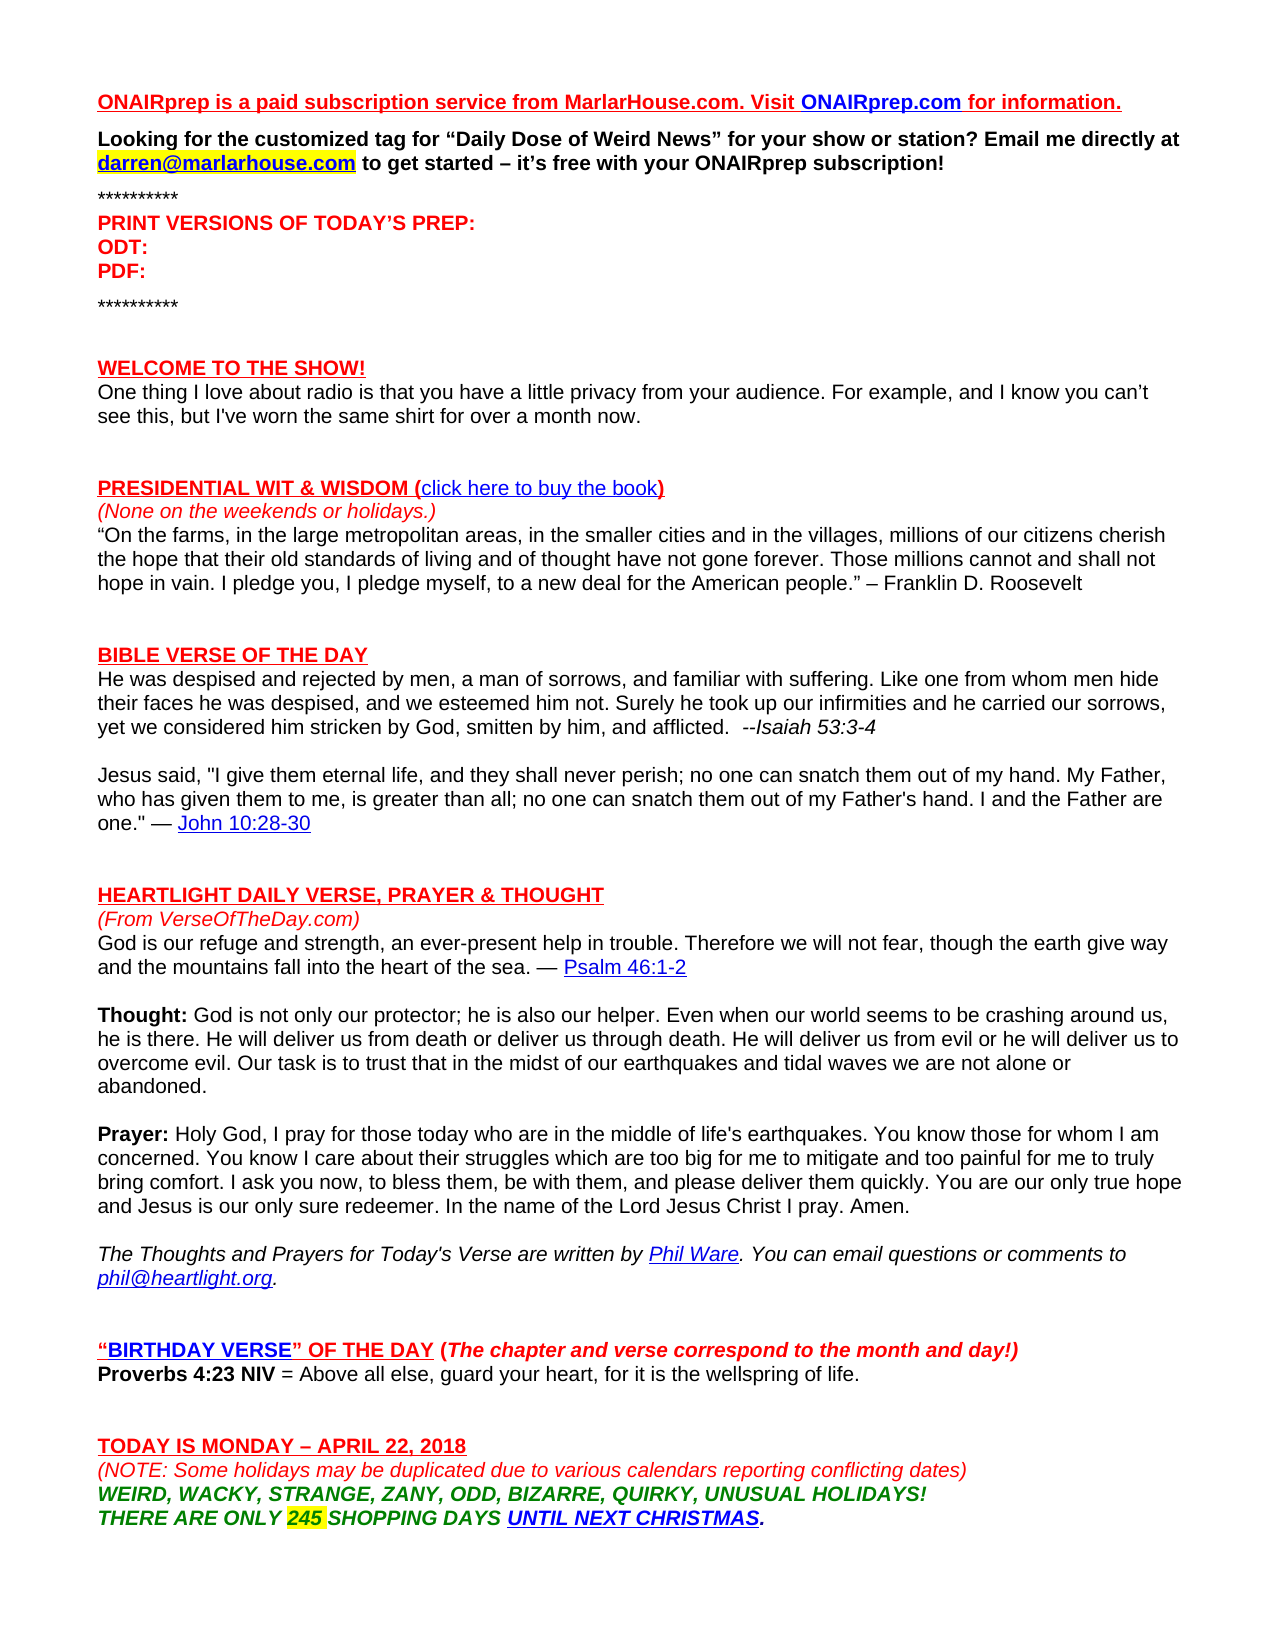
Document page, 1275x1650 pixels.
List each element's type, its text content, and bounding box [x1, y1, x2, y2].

text BIBLE VERSE OF THE DAY [97, 643, 1185, 667]
text ********** PRINT VERSIONS OF TODAY’S PREP: ODT: PDF: [97, 187, 1185, 283]
text (None on the weekends or holidays.) [97, 499, 1185, 523]
text (NOTE: Some holidays may be duplicated due to various calendars reporting conflicting dates) WEIRD, WACKY, STRANGE, ZANY, ODD, BIZARRE, QUIRKY, UNUSUAL HOLIDAYS! THERE ARE ONLY 245 SHOPPING DAYS UNTIL NEXT CHRISTMAS. [97, 1458, 1185, 1529]
text Prayer: Holy God, I pray for those today who are in the middle of life's earthquakes. You know those for whom I am concerned. You know I care about their struggles which are too big for me to mitigate and too painful for me to truly bring comfort. I ask you now, to bless them, be with them, and please deliver them quickly. You are our only true hope and Jesus is our only sure redeemer. In the name of the Lord Jesus Christ I pray. Amen. [97, 1122, 1185, 1218]
text “BIRTHDAY VERSE” OF THE DAY (The chapter and verse correspond to the month and day!) [97, 1338, 1185, 1362]
text Proverbs 4:23 NIV = Above all else, guard your heart, for it is the wellspring of life. [97, 1362, 1185, 1386]
text PRESIDENTIAL WIT & WISDOM (click here to buy the book) [97, 475, 1185, 499]
text One thing I love about radio is that you have a little privacy from your audience. For example, and I know you can’t see this, but I've worn the same shirt for over a month now. [97, 379, 1185, 427]
text “On the farms, in the large metropolitan areas, in the smaller cities and in the villages, millions of our citizens cherish the hope that their old standards of living and of thought have not gone forever. Those millions cannot and shall not hope in vain. I pledge you, I pledge myself, to a new deal for the American people.” – Franklin D. Roosevelt [97, 523, 1185, 595]
text He was despised and rejected by men, a man of sorrows, and familiar with suffering. Like one from whom men hide their faces he was despised, and we esteemed him not. Surely he took up our infirmities and he carried our sorrows, yet we considered him stricken by God, smitten by him, and afflicted. --Isaiah 53:3-4 [97, 667, 1185, 739]
text The Thoughts and Prayers for Today's Verse are written by Phil Ware. You can email questions or comments to phil@heartlight.org. [97, 1242, 1185, 1290]
text ********** [97, 295, 1185, 319]
text Looking for the customized tag for “Daily Dose of Weird News” for your show or station? Email me directly at darren@marlarhouse.com to get started – it’s free with your ONAIRprep subscription! [97, 126, 1185, 174]
text ONAIRprep is a paid subscription service from MarlarHouse.com. Visit ONAIRprep.com for information. [97, 90, 1185, 114]
text Jesus said, "I give them eternal life, and they shall never perish; no one can snatch them out of my hand. My Father, who has given them to me, is greater than all; no one can snatch them out of my Father's hand. I and the Father are one." — John 10:28-30 [97, 763, 1185, 835]
text HEARTLIGHT DAILY VERSE, PRAYER & THOUGHT [97, 883, 1185, 907]
text (From VerseOfTheDay.com) [97, 907, 1185, 931]
text God is our refuge and strength, an ever-present help in trouble. Therefore we will not fear, though the earth give way and the mountains fall into the heart of the sea. — Psalm 46:1-2 [97, 931, 1185, 978]
text TODAY IS MONDAY – APRIL 22, 2018 [97, 1434, 1185, 1458]
text Thought: God is not only our protector; he is also our helper. Even when our world seems to be crashing around us, he is there. He will deliver us from death or deliver us through death. He will deliver us from evil or he will deliver us to overcome evil. Our task is to trust that in the midst of our earthquakes and tidal waves we are not alone or abandoned. [97, 1002, 1185, 1098]
text WELCOME TO THE SHOW! [97, 356, 1185, 379]
